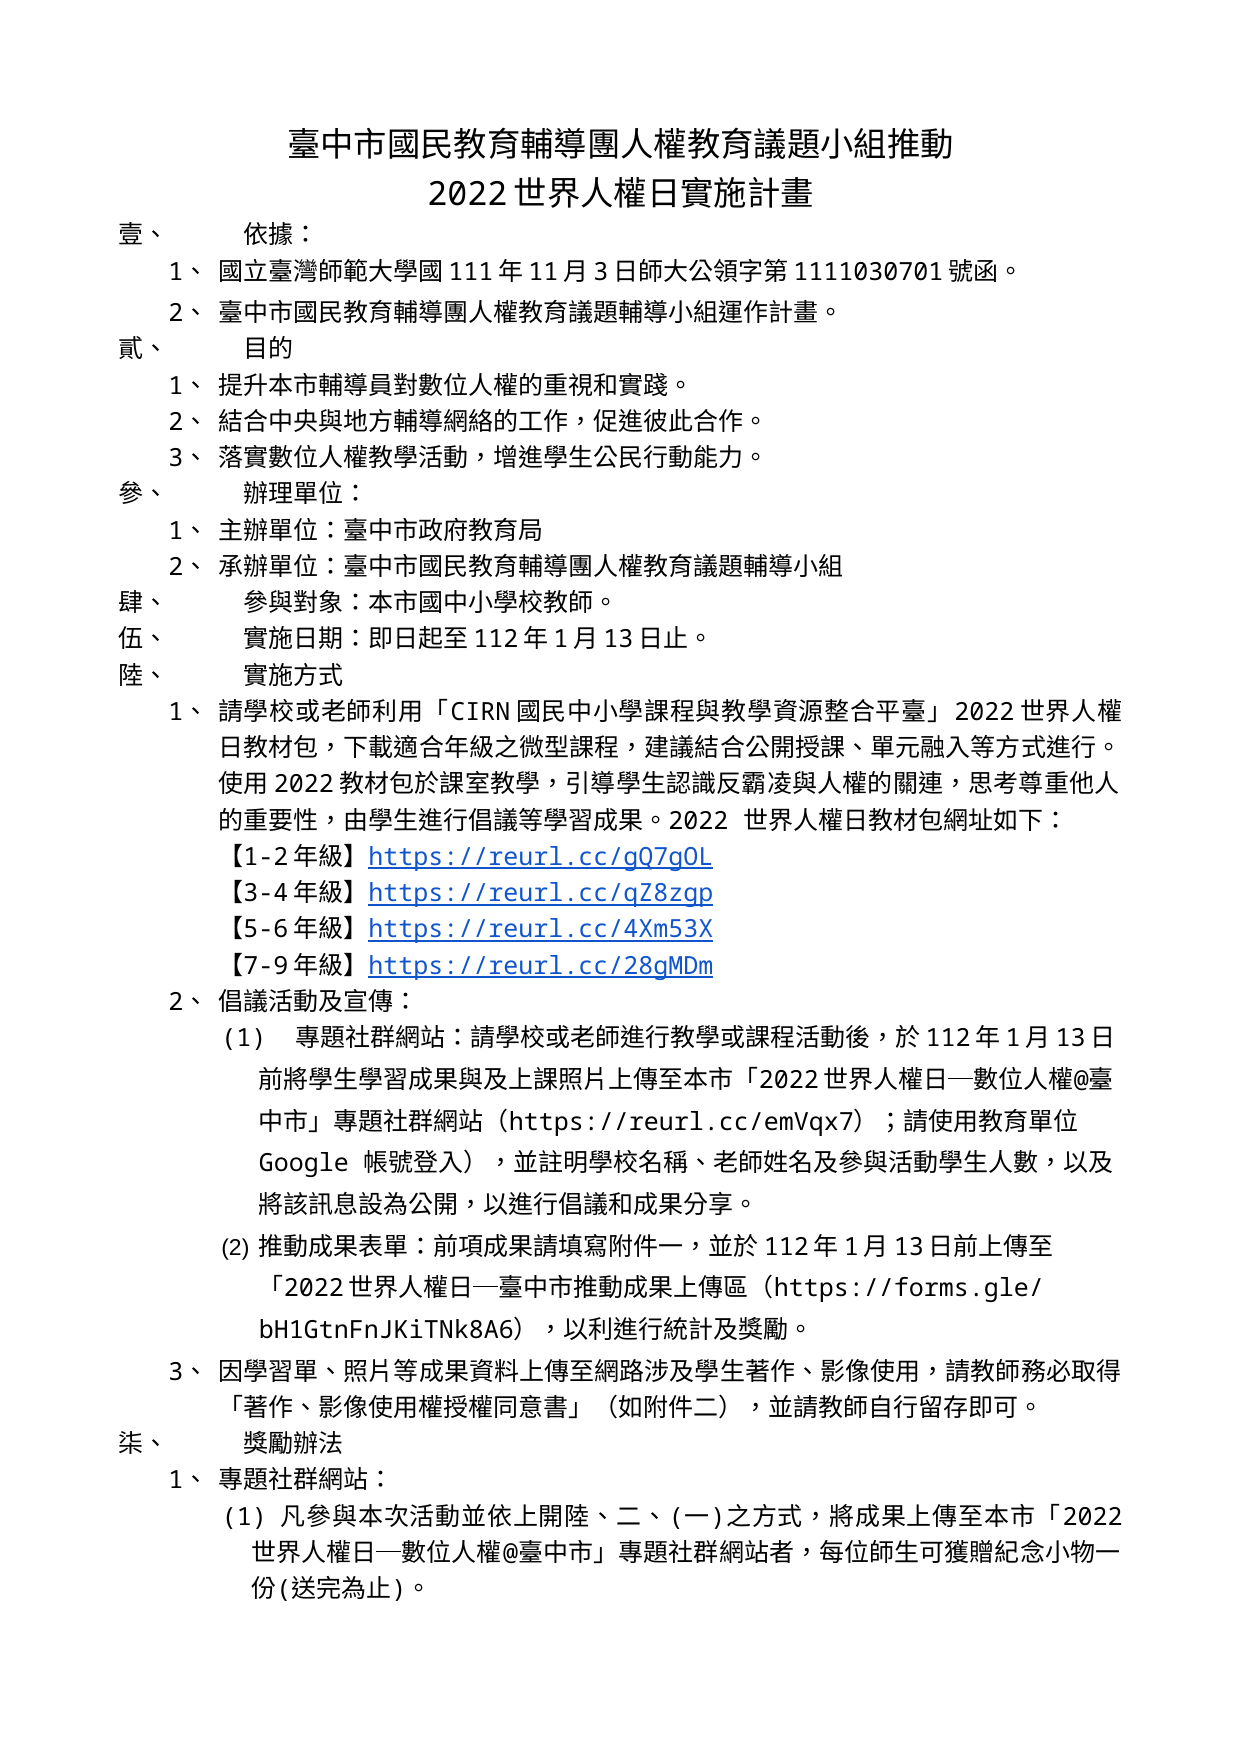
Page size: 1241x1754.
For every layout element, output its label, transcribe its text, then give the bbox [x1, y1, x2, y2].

list 落實數位人權教學活動，增進學生公民行動能力。 [168, 438, 1122, 474]
list 參與對象：本市國中小學校教師。 [118, 583, 1122, 619]
list 實施日期：即日起至112年1月13日止。 [118, 619, 1122, 655]
list 請學校或老師利用「CIRN國民中小學課程與教學資源整合平臺」2022世界人權日教材包，下載適合年級之微型課程，建議結合公開授課、單元融入等方式進行。使用2022教材包於課室教學，引導學生認識反霸凌與人權的關連，思考尊重他人的重要性，由學生進行倡議等學習成果。2022 世界人權日教材包網址如下： [168, 691, 1122, 836]
list 獎勵辦法 [118, 1423, 1122, 1460]
list 依據： [118, 215, 1122, 251]
text 【5-6年級】https://reurl.cc/4Xm53X [218, 909, 1122, 945]
list 因學習單、照片等成果資料上傳至網路涉及學生著作、影像使用，請教師務必取得「著作、影像使用權授權同意書」（如附件二），並請教師自行留存即可。 [168, 1351, 1122, 1423]
text 【3-4年級】https://reurl.cc/qZ8zgp [218, 873, 1122, 909]
list 實施方式 [118, 655, 1122, 691]
list 目的 [118, 329, 1122, 365]
list 承辦單位：臺中市國民教育輔導團人權教育議題輔導小組 [168, 546, 1122, 583]
list 推動成果表單：前項成果請填寫附件一，並於112年1月13日前上傳至「2022世界人權日─臺中市推動成果上傳區（https://forms.gle/bH1GtnFnJKiTNk8A6），以利進行統計及獎勵。 [221, 1226, 1122, 1346]
text 臺中市國民教育輔導團人權教育議題小組推動 [118, 118, 1122, 166]
list 臺中市國民教育輔導團人權教育議題輔導小組運作計畫。 [168, 293, 1122, 329]
list 辦理單位： [118, 474, 1122, 510]
text 2022世界人權日實施計畫 [118, 166, 1122, 215]
text 【7-9年級】https://reurl.cc/28gMDm [218, 945, 1122, 981]
list 專題社群網站：請學校或老師進行教學或課程活動後，於112年1月13日前將學生學習成果與及上課照片上傳至本市「2022世界人權日─數位人權@臺中市」專題社群網站（https://reurl.cc/emVqx7）；請使用教育單位 Google 帳號登入），並註明學校名稱、老師姓名及參與活動學生人數，以及將該訊息設為公開，以進行倡議和成果分享。 [221, 1018, 1122, 1221]
list 結合中央與地方輔導網絡的工作，促進彼此合作。 [168, 401, 1122, 438]
list 倡議活動及宣傳： [168, 981, 1122, 1018]
list 國立臺灣師範大學國111年11月3日師大公領字第1111030701號函。 [168, 251, 1122, 287]
list 主辦單位：臺中市政府教育局 [168, 510, 1122, 546]
list 提升本市輔導員對數位人權的重視和實踐。 [168, 365, 1122, 401]
list 專題社群網站： [168, 1460, 1122, 1496]
list 凡參與本次活動並依上開陸、二、(一)之方式，將成果上傳至本市「2022世界人權日─數位人權@臺中市」專題社群網站者，每位師生可獲贈紀念小物一份(送完為止)。 [222, 1496, 1122, 1605]
text 【1-2年級】https://reurl.cc/gQ7gOL [218, 836, 1122, 873]
